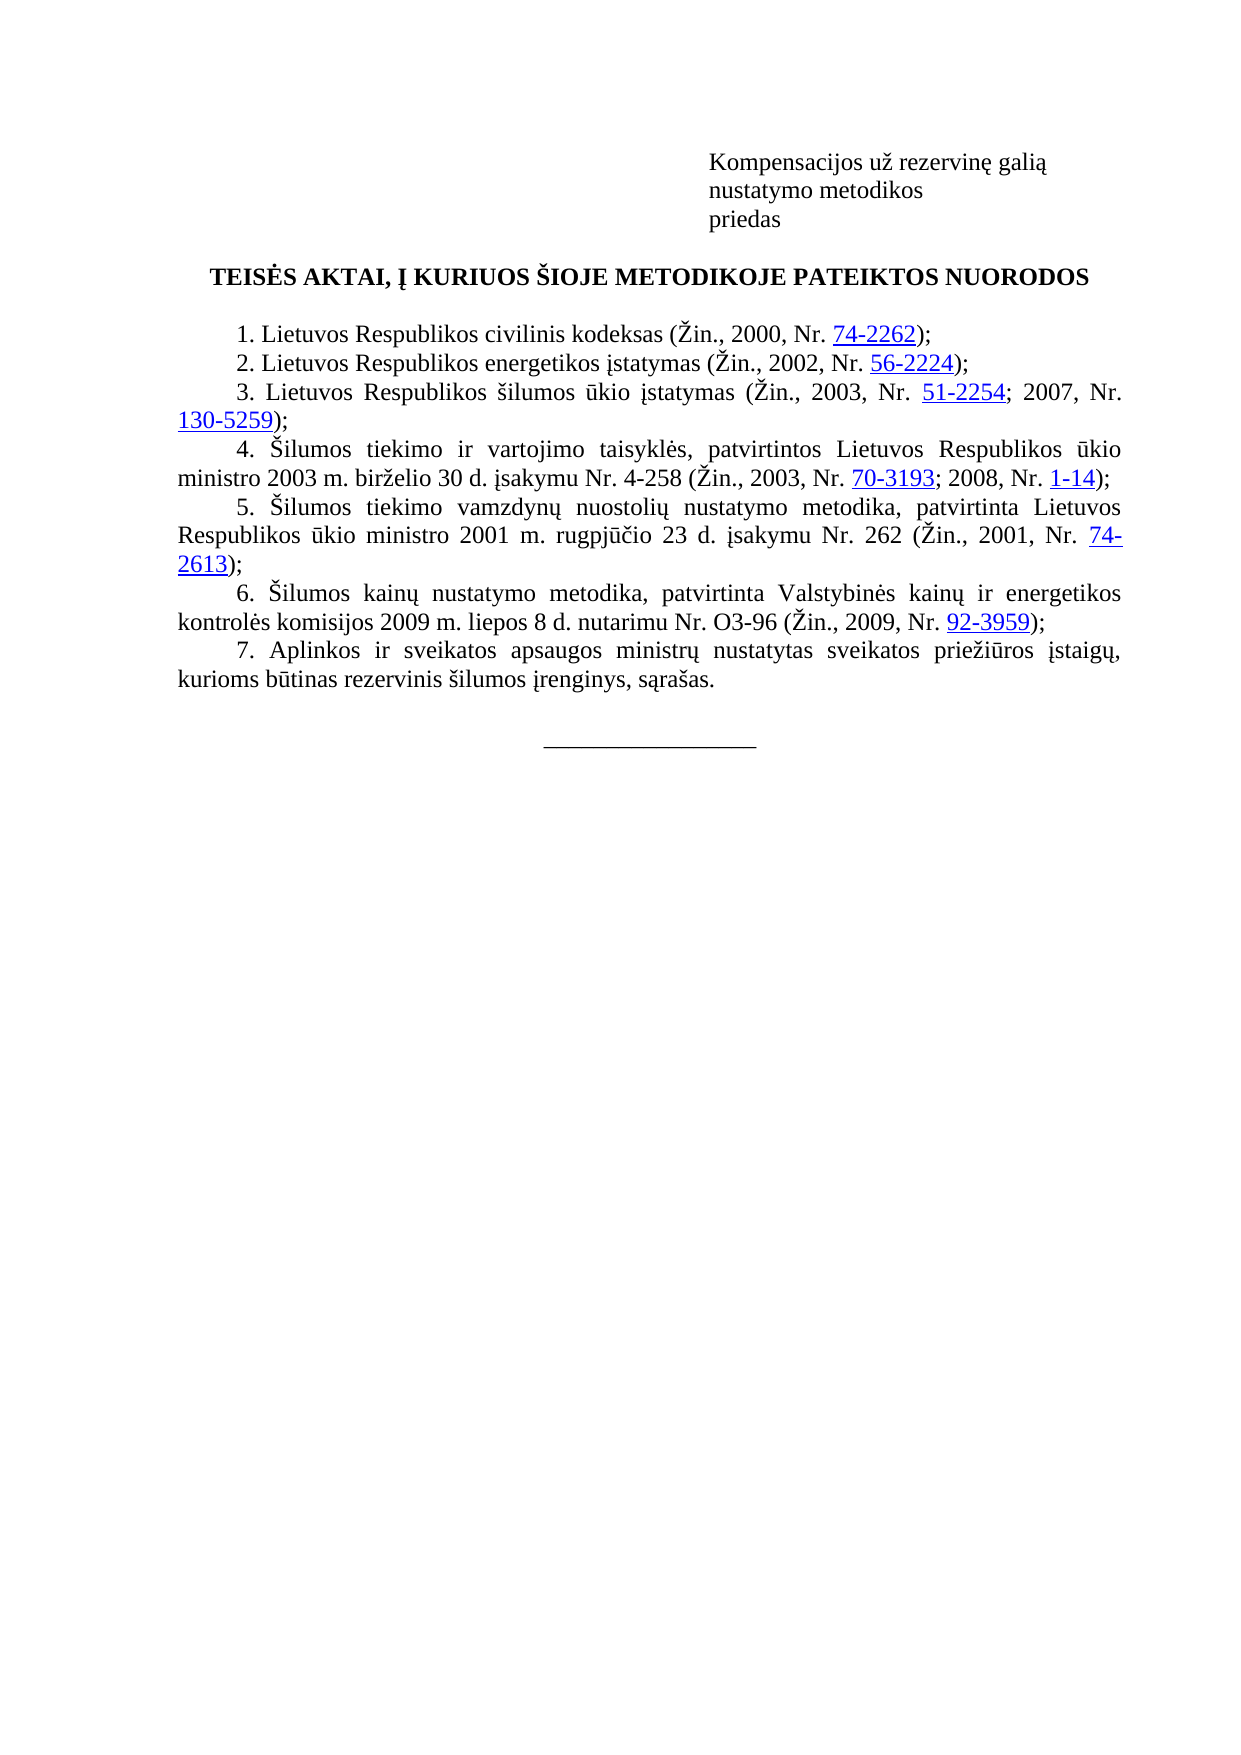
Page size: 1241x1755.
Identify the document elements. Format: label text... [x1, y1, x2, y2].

text _________________ [177, 722, 1122, 751]
text 1. Lietuvos Respublikos civilinis kodeksas (Žin., 2000, Nr. 74-2262); [177, 319, 1122, 348]
text 4. Šilumos tiekimo ir vartojimo taisyklės, patvirtintos Lietuvos Respublikos ūkio ministro 2003 m. birželio 30 d. įsakymu Nr. 4-258 (Žin., 2003, Nr. 70-3193; 2008, Nr. 1-14); [177, 434, 1122, 492]
text 6. Šilumos kainų nustatymo metodika, patvirtinta Valstybinės kainų ir energetikos kontrolės komisijos 2009 m. liepos 8 d. nutarimu Nr. O3-96 (Žin., 2009, Nr. 92-3959); [177, 578, 1122, 636]
text 5. Šilumos tiekimo vamzdynų nuostolių nustatymo metodika, patvirtinta Lietuvos Respublikos ūkio ministro 2001 m. rugpjūčio 23 d. įsakymu Nr. 262 (Žin., 2001, Nr. 74-2613); [177, 492, 1122, 578]
text 3. Lietuvos Respublikos šilumos ūkio įstatymas (Žin., 2003, Nr. 51-2254; 2007, Nr. 130-5259); [177, 377, 1122, 434]
text priedas [177, 204, 1122, 233]
text 2. Lietuvos Respublikos energetikos įstatymas (Žin., 2002, Nr. 56-2224); [177, 348, 1122, 377]
text TEISĖS AKTAI, Į KURIUOS šioje METODIKOJE PATEIKTOS NUORODOS [177, 262, 1122, 291]
text nustatymo metodikos [177, 176, 1122, 204]
text 7. Aplinkos ir sveikatos apsaugos ministrų nustatytas sveikatos priežiūros įstaigų, kurioms būtinas rezervinis šilumos įrenginys, sąrašas. [177, 636, 1122, 693]
text Kompensacijos už rezervinę galią [177, 147, 1122, 176]
